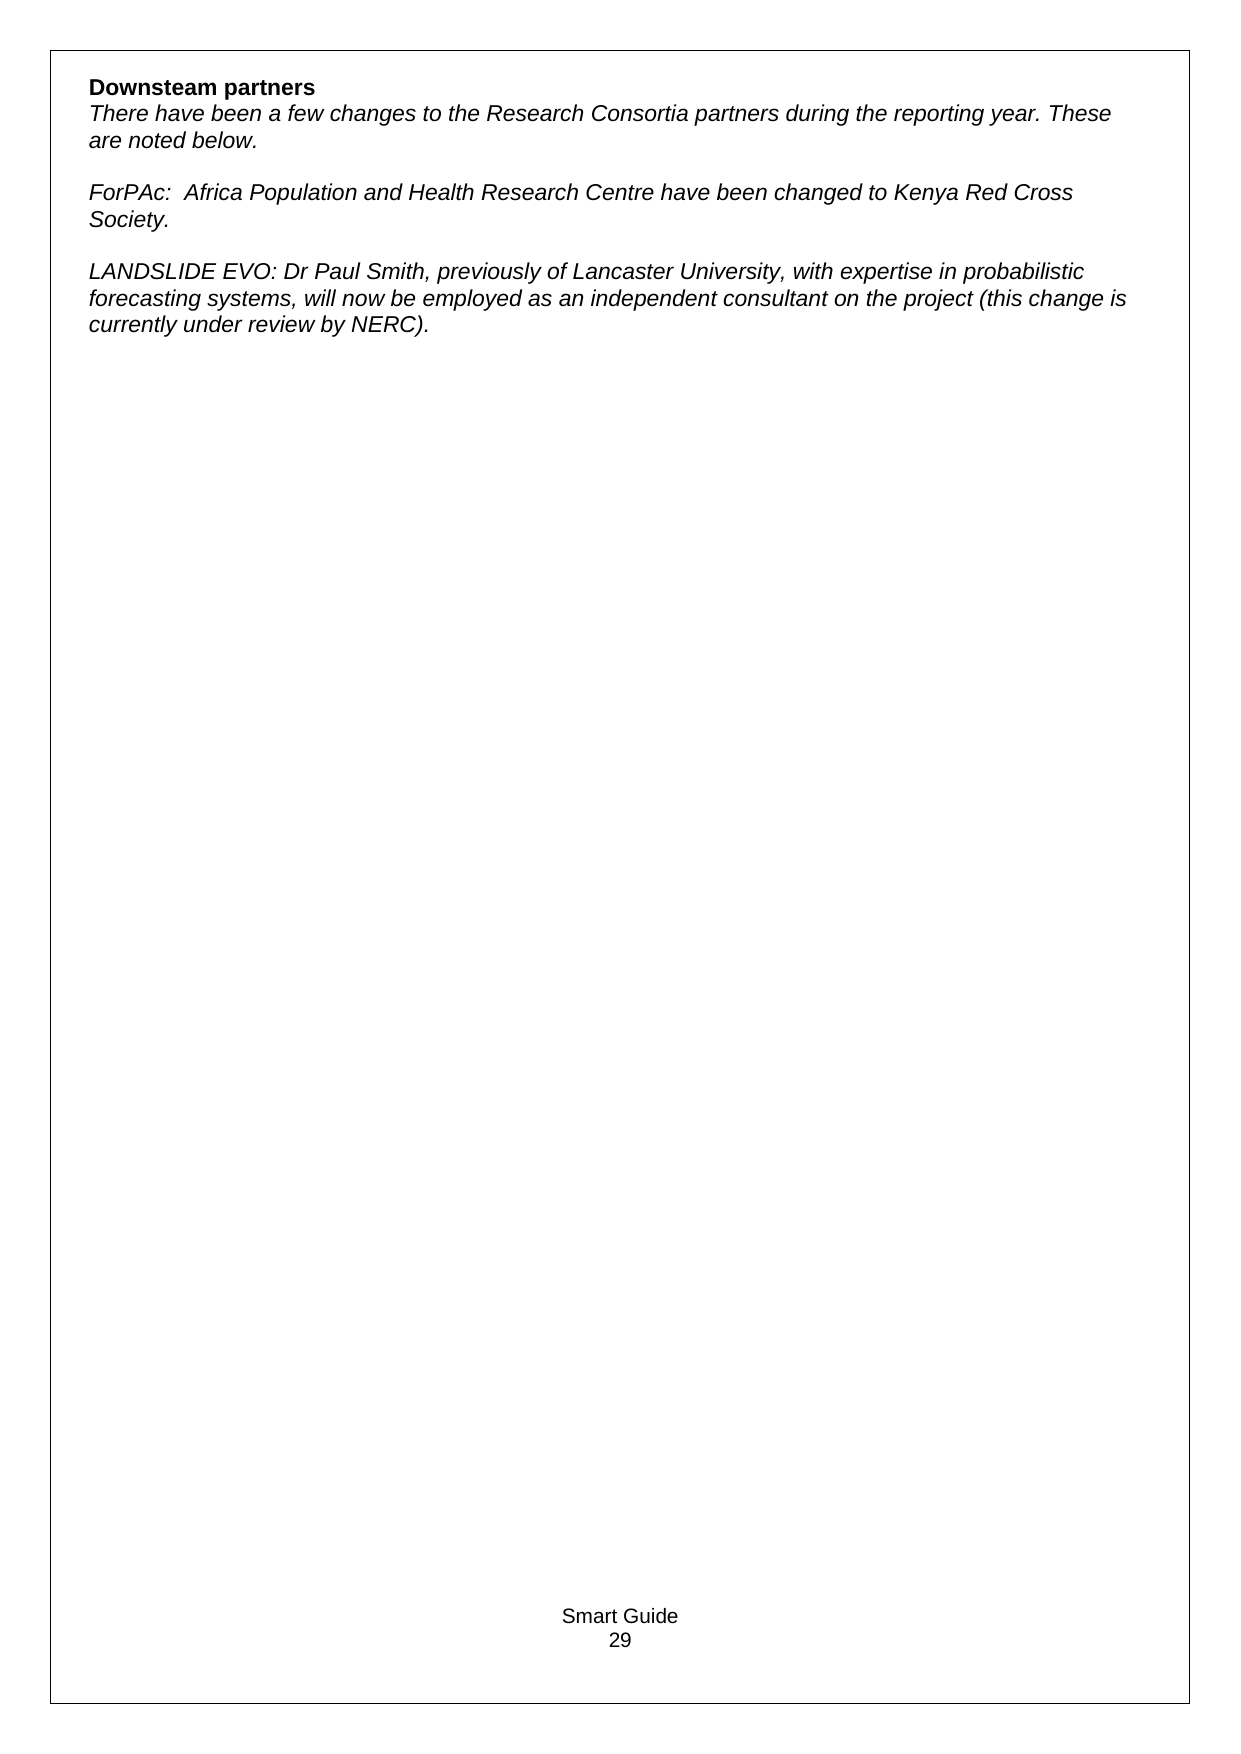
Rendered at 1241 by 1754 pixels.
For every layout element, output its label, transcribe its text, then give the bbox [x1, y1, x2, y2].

text There have been a few changes to the Research Consortia partners during the reporting year. These are noted below. [89, 100, 1152, 153]
text Downsteam partners [89, 74, 1152, 100]
text LANDSLIDE EVO: Dr Paul Smith, previously of Lancaster University, with expertise in probabilistic forecasting systems, will now be employed as an independent consultant on the project (this change is currently under review by NERC). [89, 258, 1152, 337]
text ForPAc: Africa Population and Health Research Centre have been changed to Kenya Red Cross Society. [89, 179, 1152, 232]
